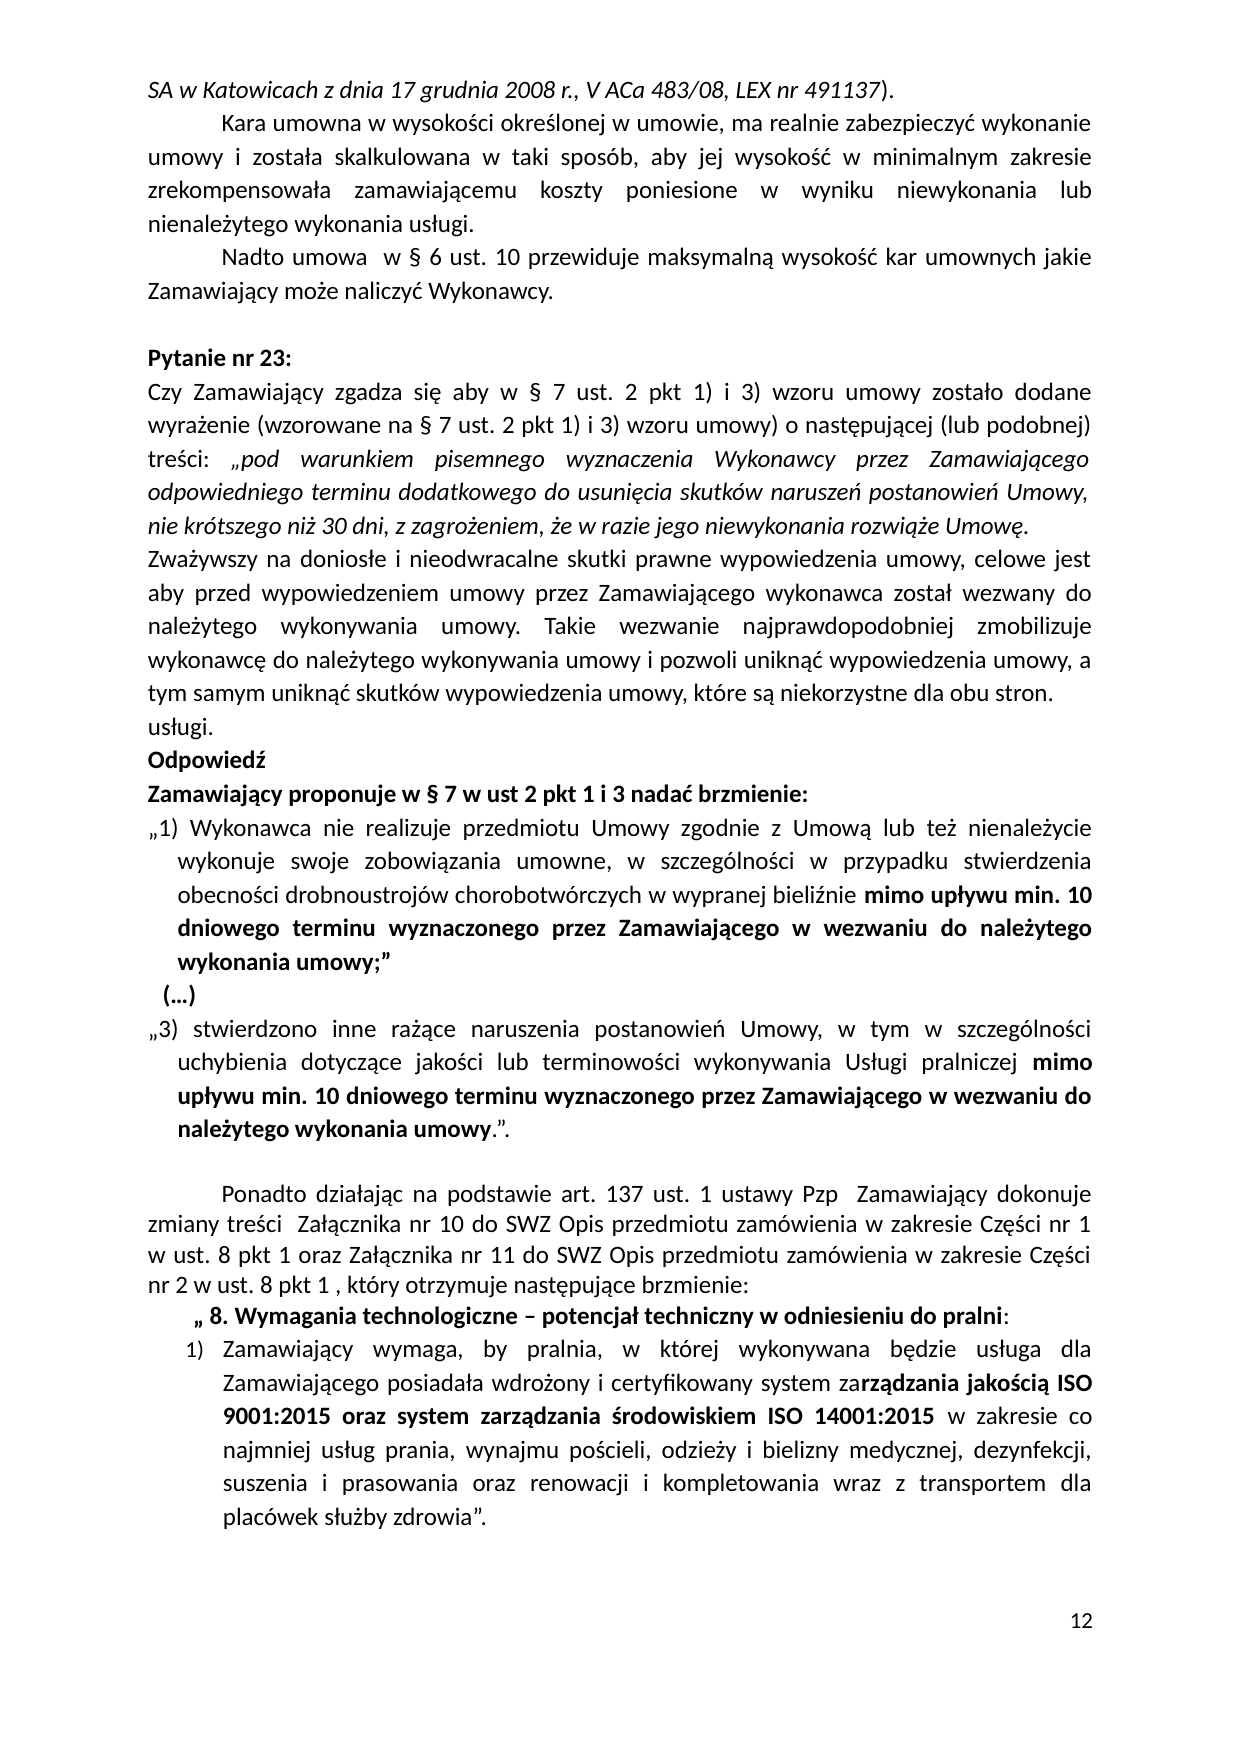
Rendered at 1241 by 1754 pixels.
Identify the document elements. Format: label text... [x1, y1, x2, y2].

text usługi. [148, 711, 1093, 742]
text Ponadto działając na podstawie art. 137 ust. 1 ustawy Pzp Zamawiający dokonuje zmiany treści Załącznika nr 10 do SWZ Opis przedmiotu zamówienia w zakresie Części nr 1 w ust. 8 pkt 1 oraz Załącznika nr 11 do SWZ Opis przedmiotu zamówienia w zakresie Części nr 2 w ust. 8 pkt 1 , który otrzymuje następujące brzmienie: [148, 1178, 1093, 1300]
text „3) stwierdzono inne rażące naruszenia postanowień Umowy, w tym w szczególności uchybienia dotyczące jakości lub terminowości wykonywania Usługi pralniczej mimo upływu min. 10 dniowego terminu wyznaczonego przez Zamawiającego w wezwaniu do należytego wykonania umowy.”. [148, 1013, 1093, 1144]
text Zważywszy na doniosłe i nieodwracalne skutki prawne wypowiedzenia umowy, celowe jest aby przed wypowiedzeniem umowy przez Zamawiającego wykonawca został wezwany do należytego wykonywania umowy. Takie wezwanie najprawdopodobniej zmobilizuje wykonawcę do należytego wykonywania umowy i pozwoli uniknąć wypowiedzenia umowy, a tym samym uniknąć skutków wypowiedzenia umowy, które są niekorzystne dla obu stron. [148, 543, 1093, 708]
text Kara umowna w wysokości określonej w umowie, ma realnie zabezpieczyć wykonanie umowy i została skalkulowana w taki sposób, aby jej wysokość w minimalnym zakresie zrekompensowała zamawiającemu koszty poniesione w wyniku niewykonania lub nienależytego wykonania usługi. [148, 107, 1093, 238]
list Zamawiający wymaga, by pralnia, w której wykonywana będzie usługa dla Zamawiającego posiadała wdrożony i certyfikowany system zarządzania jakością ISO 9001:2015 oraz system zarządzania środowiskiem ISO 14001:2015 w zakresie co najmniej usług prania, wynajmu pościeli, odzieży i bielizny medycznej, dezynfekcji, suszenia i prasowania oraz renowacji i kompletowania wraz z transportem dla placówek służby zdrowia”. [185, 1333, 1093, 1532]
text „ 8. Wymagania technologiczne – potencjał techniczny w odniesieniu do pralni: [148, 1300, 1093, 1330]
text „1) Wykonawca nie realizuje przedmiotu Umowy zgodnie z Umową lub też nienależycie wykonuje swoje zobowiązania umowne, w szczególności w przypadku stwierdzenia obecności drobnoustrojów chorobotwórczych w wypranej bieliźnie mimo upływu min. 10 dniowego terminu wyznaczonego przez Zamawiającego w wezwaniu do należytego wykonania umowy;” [148, 812, 1093, 976]
text Pytanie nr 23: [148, 342, 1093, 373]
text Odpowiedź [148, 744, 1093, 775]
text Nadto umowa w § 6 ust. 10 przewiduje maksymalną wysokość kar umownych jakie Zamawiający może naliczyć Wykonawcy. [148, 241, 1093, 306]
text Zamawiający proponuje w § 7 w ust 2 pkt 1 i 3 nadać brzmienie: [148, 778, 1093, 809]
text Czy Zamawiający zgadza się aby w § 7 ust. 2 pkt 1) i 3) wzoru umowy zostało dodane wyrażenie (wzorowane na § 7 ust. 2 pkt 1) i 3) wzoru umowy) o następującej (lub podobnej) treści: „pod warunkiem pisemnego wyznaczenia Wykonawcy przez Zamawiającego odpowiedniego terminu dodatkowego do usunięcia skutków naruszeń postanowień Umowy, nie krótszego niż 30 dni, z zagrożeniem, że w razie jego niewykonania rozwiąże Umowę. [148, 376, 1093, 540]
text (…) [162, 979, 1093, 1010]
text SA w Katowicach z dnia 17 grudnia 2008 r., V ACa 483/08, LEX nr 491137). [148, 74, 1093, 104]
